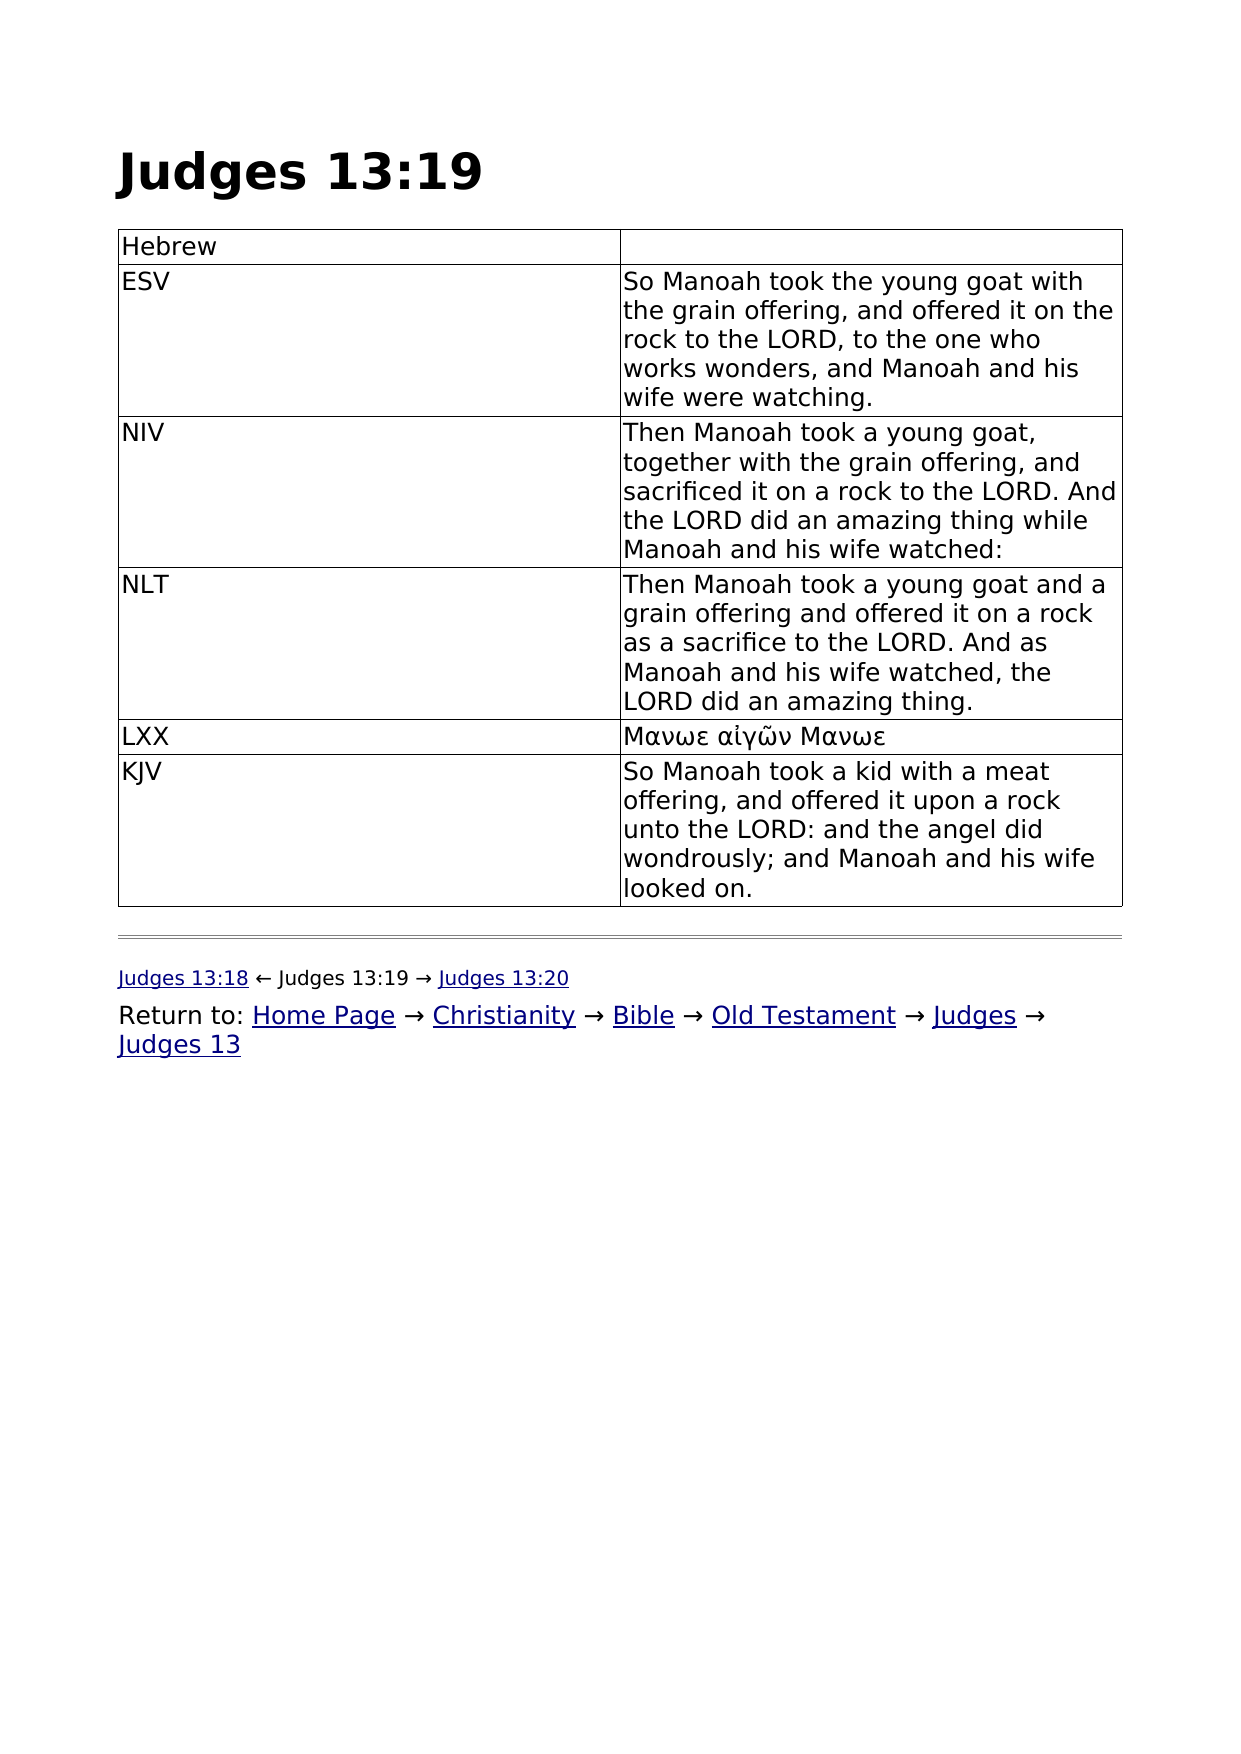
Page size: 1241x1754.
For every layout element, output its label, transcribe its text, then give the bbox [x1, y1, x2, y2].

table_header Hebrew [119, 230, 620, 264]
table_cell NLT [119, 568, 620, 719]
table_cell KJV [119, 755, 620, 906]
table_cell So Manoah took the young goat with the grain offering, and offered it on the rock to the LORD, to the one who works wonders, and Manoah and his wife were watching. [621, 265, 1122, 416]
text Return to: Home Page → Christianity → Bible → Old Testament → Judges → Judges 13 [118, 1001, 1122, 1059]
table_cell So Manoah took a kid with a meat offering, and offered it upon a rock unto the LORD: and the angel did wondrously; and Manoah and his wife looked on. [621, 755, 1122, 906]
table_header [621, 230, 1122, 264]
table_cell ESV [119, 265, 620, 416]
table_cell Then Manoah took a young goat and a grain offering and offered it on a rock as a sacrifice to the LORD. And as Manoah and his wife watched, the LORD did an amazing thing. [621, 568, 1122, 719]
table_cell Then Manoah took a young goat, together with the grain offering, and sacrificed it on a rock to the LORD. And the LORD did an amazing thing while Manoah and his wife watched: [621, 417, 1122, 567]
table_cell NIV [119, 417, 620, 567]
subtitle Judges 13:19 [118, 143, 1122, 201]
table_cell Μανωε αἰγῶν Μανωε [621, 720, 1122, 754]
text Judges 13:18 ← Judges 13:19 → Judges 13:20 [118, 967, 1122, 1001]
table_cell LXX [119, 720, 620, 754]
